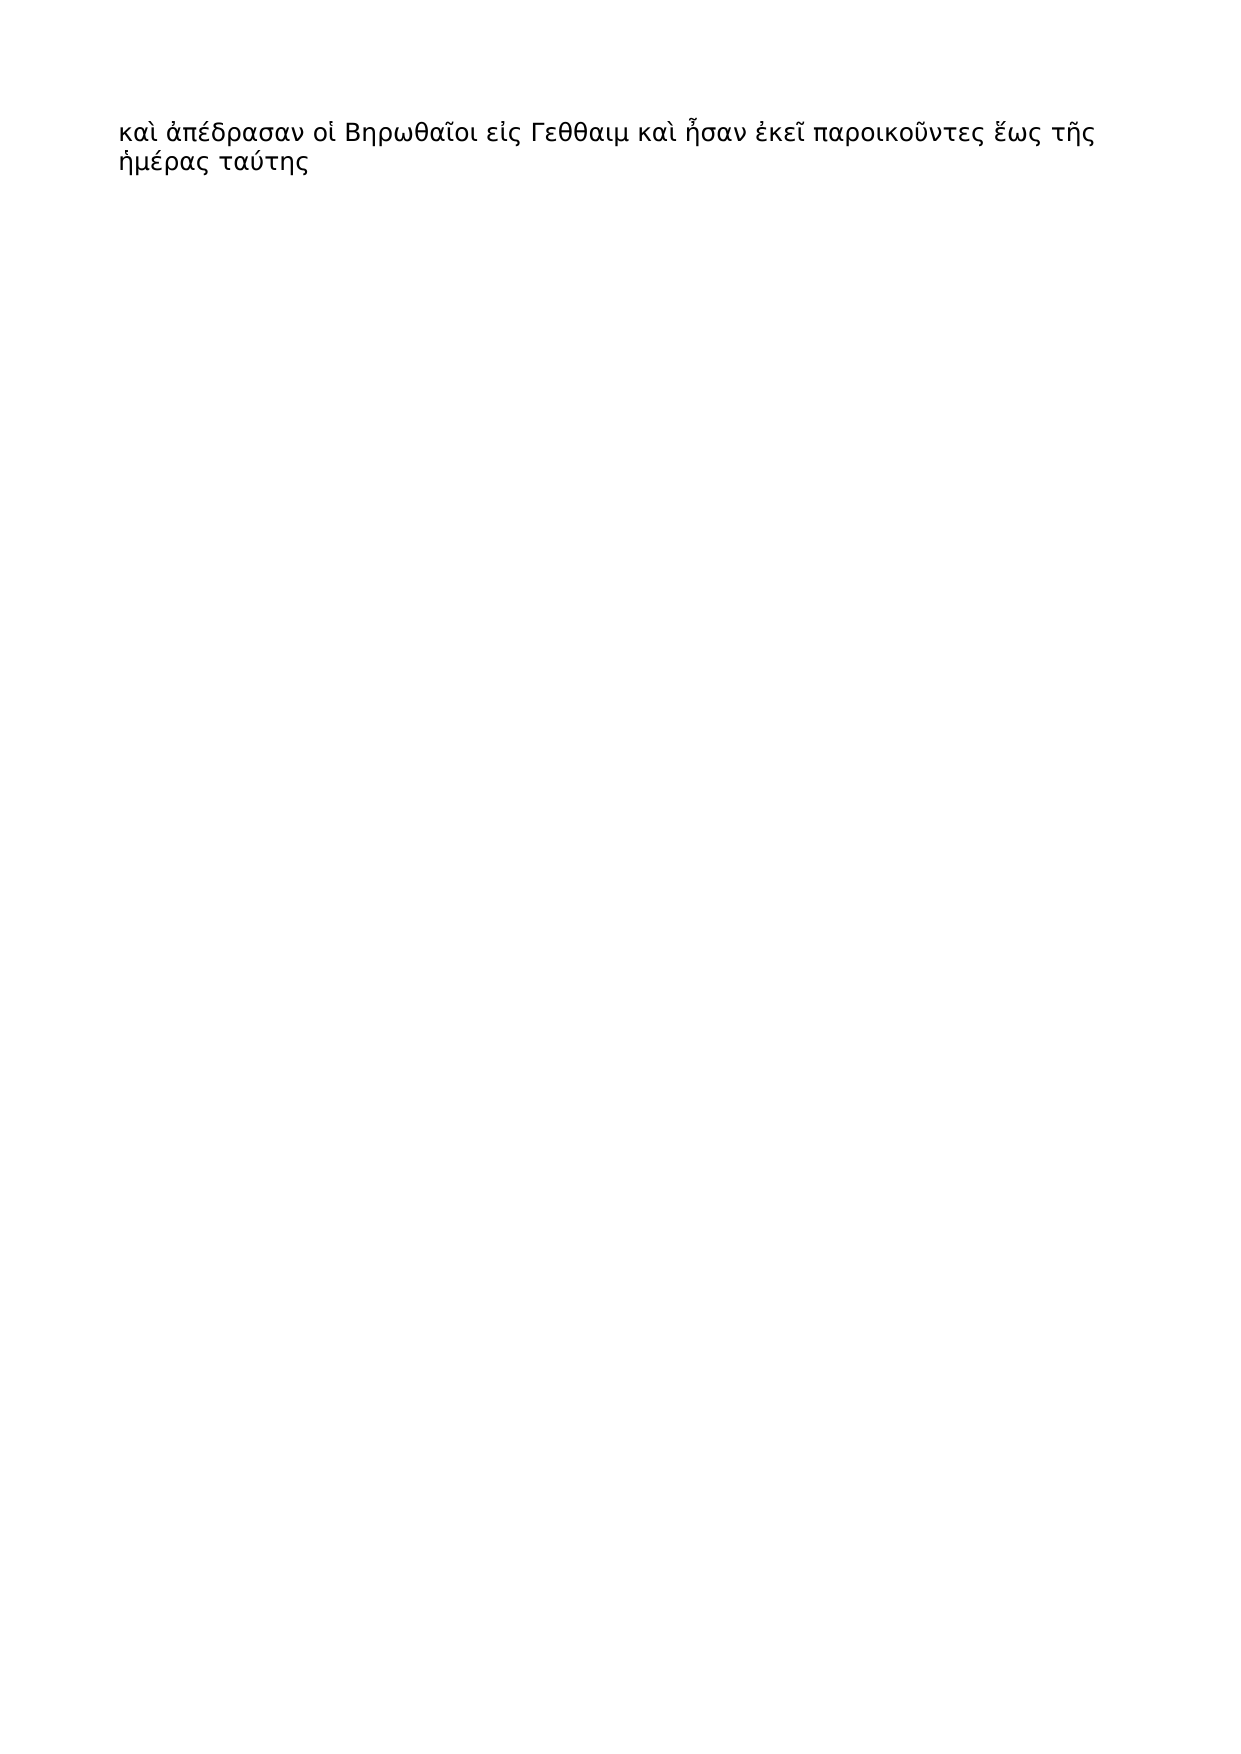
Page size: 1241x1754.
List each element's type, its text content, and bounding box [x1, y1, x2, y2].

text καὶ ἀπέδρασαν οἱ Βηρωθαῖοι εἰς Γεθθαιμ καὶ ἦσαν ἐκεῖ παροικοῦντες ἕως τῆς ἡμέρας ταύτης [118, 118, 1122, 176]
